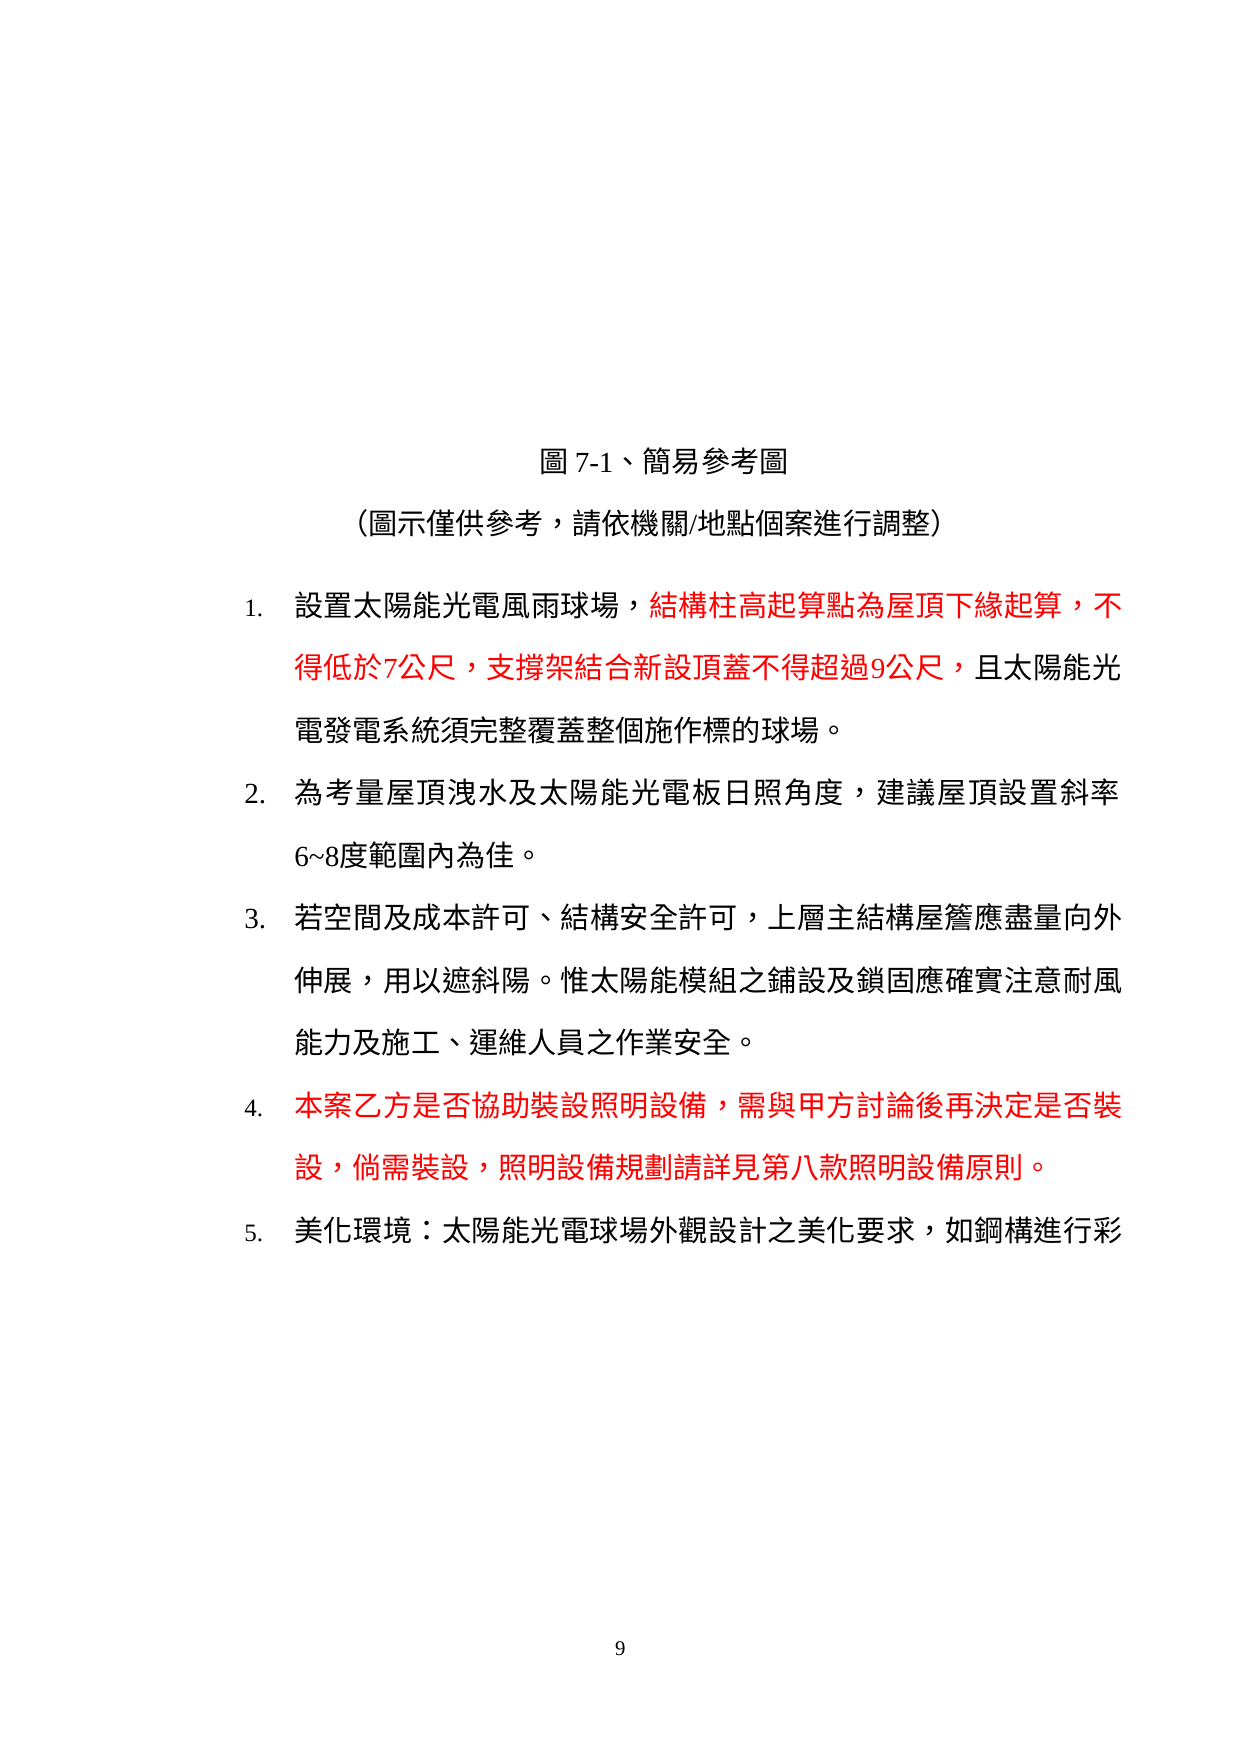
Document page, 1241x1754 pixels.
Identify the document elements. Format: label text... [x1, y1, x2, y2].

list 設置太陽能光電風雨球場，結構柱高起算點為屋頂下緣起算，不得低於7公尺，支撐架結合新設頂蓋不得超過9公尺，且太陽能光電發電系統須完整覆蓋整個施作標的球場。 [244, 562, 1122, 749]
text 圖7-1、簡易參考圖 [118, 418, 1122, 480]
text （圖示僅供參考，請依機關/地點個案進行調整） [118, 480, 1122, 543]
list 為考量屋頂洩水及太陽能光電板日照角度，建議屋頂設置斜率6~8度範圍內為佳。 [244, 749, 1122, 874]
list 本案乙方是否協助裝設照明設備，需與甲方討論後再決定是否裝設，倘需裝設，照明設備規劃請詳見第八款照明設備原則。 [244, 1062, 1122, 1187]
list 美化環境：太陽能光電球場外觀設計之美化要求，如鋼構進行彩 [244, 1187, 1122, 1249]
list 若空間及成本許可、結構安全許可，上層主結構屋簷應盡量向外伸展，用以遮斜陽。惟太陽能模組之鋪設及鎖固應確實注意耐風能力及施工、運維人員之作業安全。 [244, 874, 1122, 1062]
